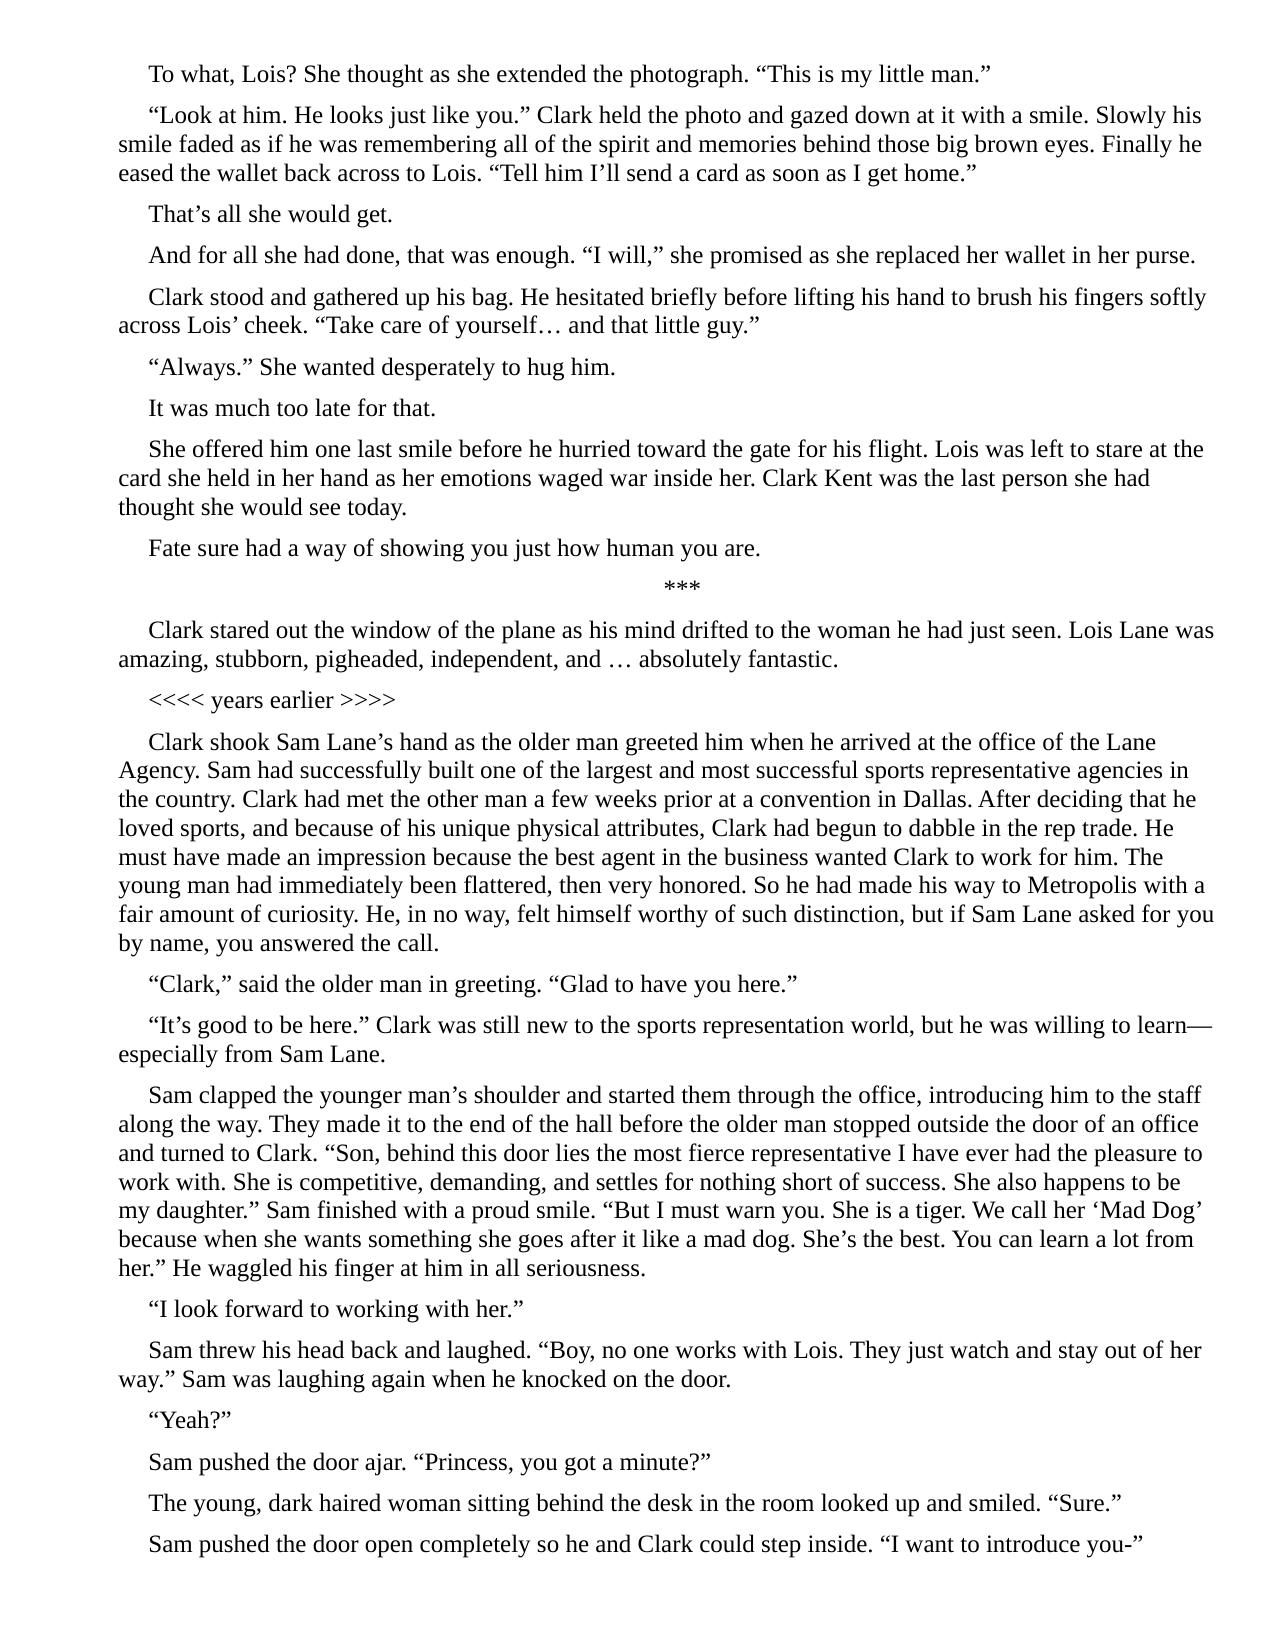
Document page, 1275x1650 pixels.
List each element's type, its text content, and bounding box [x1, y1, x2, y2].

text Clark shook Sam Lane’s hand as the older man greeted him when he arrived at the office of the Lane Agency. Sam had successfully built one of the largest and most successful sports representative agencies in the country. Clark had met the other man a few weeks prior at a convention in Dallas. After deciding that he loved sports, and because of his unique physical attributes, Clark had begun to dabble in the rep trade. He must have made an impression because the best agent in the business wanted Clark to work for him. The young man had immediately been flattered, then very honored. So he had made his way to Metropolis with a fair amount of curiosity. He, in no way, felt himself worthy of such distinction, but if Sam Lane asked for you by name, you answered the call. [118, 727, 1216, 957]
text “Look at him. He looks just like you.” Clark held the photo and gazed down at it with a smile. Slowly his smile faded as if he was remembering all of the spirit and memories behind those big brown eyes. Finally he eased the wallet back across to Lois. “Tell him I’ll send a card as soon as I get home.” [118, 100, 1216, 187]
text Sam clapped the younger man’s shoulder and started them through the office, introducing him to the staff along the way. They made it to the end of the hall before the older man stopped outside the door of an office and turned to Clark. “Son, behind this door lies the most fierce representative I have ever had the pleasure to work with. She is competitive, demanding, and settles for nothing short of success. She also happens to be my daughter.” Sam finished with a proud smile. “But I must warn you. She is a tiger. We call her ‘Mad Dog’ because when she wants something she goes after it like a mad dog. She’s the best. You can learn a lot from her.” He waggled his finger at him in all seriousness. [118, 1080, 1216, 1282]
text The young, dark haired woman sitting behind the desk in the room looked up and smiled. “Sure.” [118, 1488, 1216, 1517]
text It was much too late for that. [118, 393, 1216, 422]
text “I look forward to working with her.” [118, 1294, 1216, 1323]
text Sam pushed the door ajar. “Princess, you got a minute?” [118, 1447, 1216, 1475]
text Fate sure had a way of showing you just how human you are. [118, 533, 1216, 562]
text And for all she had done, that was enough. “I will,” she promised as she replaced her wallet in her purse. [118, 240, 1216, 269]
text <<<< years earlier >>>> [118, 685, 1216, 714]
text Sam pushed the door open completely so he and Clark could step inside. “I want to introduce you-” [118, 1529, 1216, 1558]
text Clark stared out the window of the plane as his mind drifted to the woman he had just seen. Lois Lane was amazing, stubborn, pigheaded, independent, and … absolutely fantastic. [118, 615, 1216, 673]
text “Yeah?” [118, 1405, 1216, 1434]
text *** [118, 574, 1216, 603]
text Clark stood and gathered up his bag. He hesitated briefly before lifting his hand to brush his fingers softly across Lois’ cheek. “Take care of yourself… and that little guy.” [118, 282, 1216, 339]
text Sam threw his head back and laughed. “Boy, no one works with Lois. They just watch and stay out of her way.” Sam was laughing again when he knocked on the door. [118, 1335, 1216, 1393]
text That’s all she would get. [118, 199, 1216, 228]
text “Clark,” said the older man in greeting. “Glad to have you here.” [118, 969, 1216, 998]
text She offered him one last smile before he hurried toward the gate for his flight. Lois was left to stare at the card she held in her hand as her emotions waged war inside her. Clark Kent was the last person she had thought she would see today. [118, 434, 1216, 520]
text To what, Lois? She thought as she extended the photograph. “This is my little man.” [118, 59, 1216, 88]
text “It’s good to be here.” Clark was still new to the sports representation world, but he was willing to learn— especially from Sam Lane. [118, 1010, 1216, 1068]
text “Always.” She wanted desperately to hug him. [118, 352, 1216, 380]
